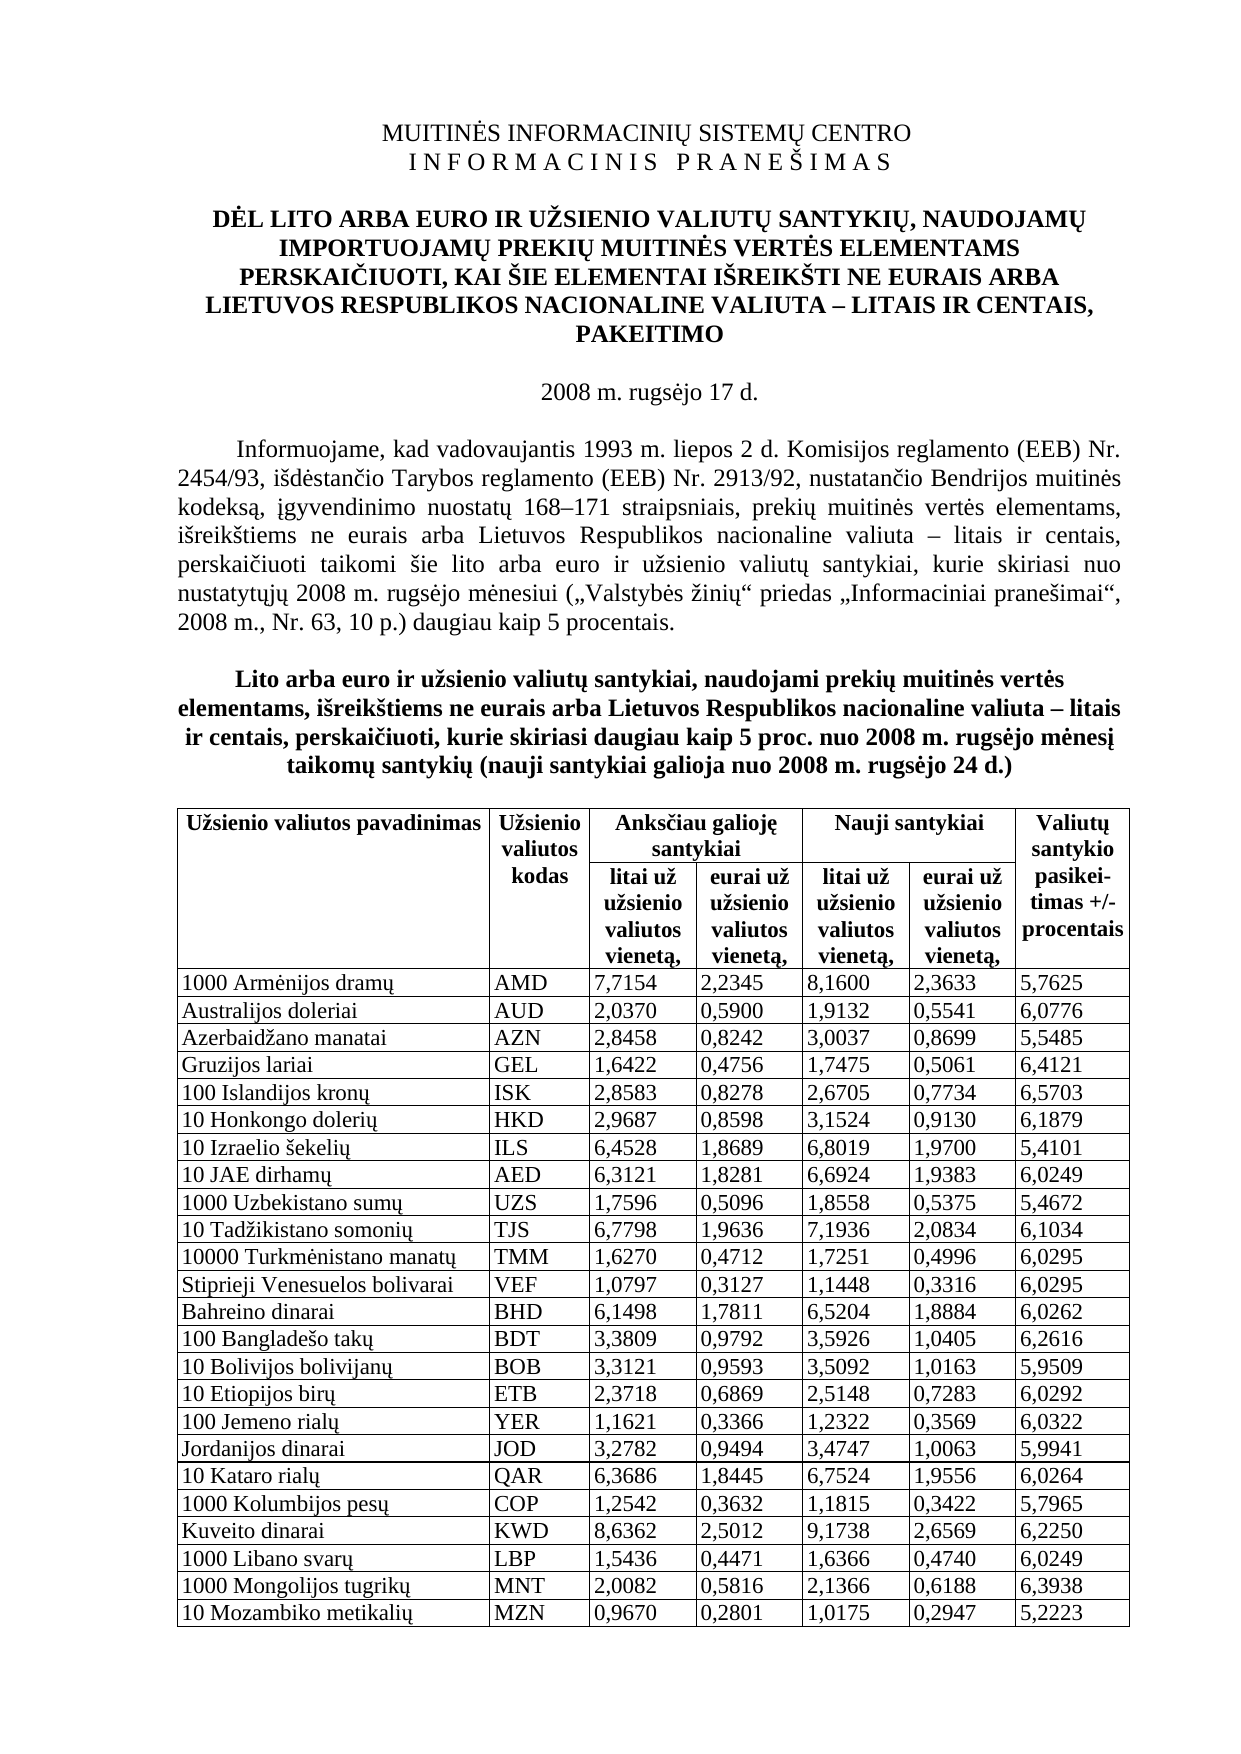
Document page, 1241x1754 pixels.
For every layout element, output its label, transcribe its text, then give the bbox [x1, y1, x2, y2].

text MUITINĖS INFORMACINIŲ SISTEMŲ CENTRO [177, 118, 1122, 147]
table_cell BHD [490, 1298, 494, 1324]
table_cell JOD [490, 1435, 494, 1461]
table_cell MNT [490, 1572, 494, 1598]
table_cell KWD [490, 1517, 494, 1544]
table_cell YER [490, 1408, 494, 1434]
table_cell TMM [490, 1243, 494, 1270]
text 2008 m. rugsėjo 17 d. [177, 377, 1122, 406]
table_cell ILS [490, 1134, 494, 1160]
text DĖL LITO ARBA EURO IR UŽSIENIO VALIUTŲ SANTYKIŲ, NAUDOJAMŲ IMPORTUOJAMŲ PREKIŲ MUITINĖS VERTĖS ELEMENTAMS PERSKAIČIUOTI, KAI ŠIE ELEMENTAI IŠREIKŠTI NE EURAIS ARBA LIETUVOS RESPUBLIKOS NACIONALINE VALIUTA – LITAIS IR CENTAIS, PAKEITIMO [177, 204, 1122, 348]
table_header Užsienio valiutos kodas [490, 809, 589, 968]
table_header Valiutų santykio pasikei­timas +/- procentais [1016, 809, 1129, 968]
table_cell AUD [490, 997, 494, 1023]
table_cell LBP [490, 1545, 494, 1571]
text Informuojame, kad vadovaujantis 1993 m. liepos 2 d. Komisijos reglamento (EEB) Nr. 2454/93, išdėstančio Tarybos reglamento (EEB) Nr. 2913/92, nustatančio Bendrijos muitinės kodeksą, įgyvendinimo nuostatų 168–171 straipsniais, prekių muitinės vertės elementams, išreikštiems ne eurais arba Lietuvos Respublikos nacionaline valiuta – litais ir centais, perskaičiuoti taikomi šie lito arba euro ir užsienio valiutų santykiai, kurie skiriasi nuo nustatytųjų 2008 m. rugsėjo mėnesiui („Valstybės žinių“ priedas „Informaciniai pranešimai“, 2008 m., Nr. 63, 10 p.) daugiau kaip 5 procentais. [177, 434, 1122, 636]
table_cell HKD [490, 1106, 494, 1133]
table_cell GEL [490, 1052, 494, 1078]
table_cell AZN [490, 1024, 494, 1051]
table_cell BDT [490, 1326, 494, 1352]
table_cell AED [490, 1161, 494, 1187]
table_cell BOB [490, 1353, 494, 1379]
table_header Užsienio valiutos pavadinimas [178, 809, 489, 968]
table_cell QAR [490, 1463, 494, 1489]
table_cell ISK [490, 1079, 494, 1105]
table_header Nauji santykiai [803, 809, 1015, 862]
table_cell COP [490, 1490, 494, 1516]
text INFORMACINIS PRANEŠIMAS [177, 147, 1122, 176]
table_cell UZS [490, 1189, 494, 1215]
table_cell MZN [490, 1600, 494, 1626]
text Lito arba euro ir užsienio valiutų santykiai, naudojami prekių muitinės vertės elementams, išreikštiems ne eurais arba Lietuvos Respublikos nacionaline valiuta – litais ir centais, perskaičiuoti, kurie skiriasi daugiau kaip 5 proc. nuo 2008 m. rugsėjo mėnesį taikomų santykių (nauji santykiai galioja nuo 2008 m. rugsėjo 24 d.) [177, 664, 1122, 779]
table_cell VEF [490, 1271, 494, 1297]
table_cell ETB [490, 1380, 494, 1407]
table_cell TJS [490, 1216, 494, 1242]
table_cell AMD [490, 969, 494, 996]
